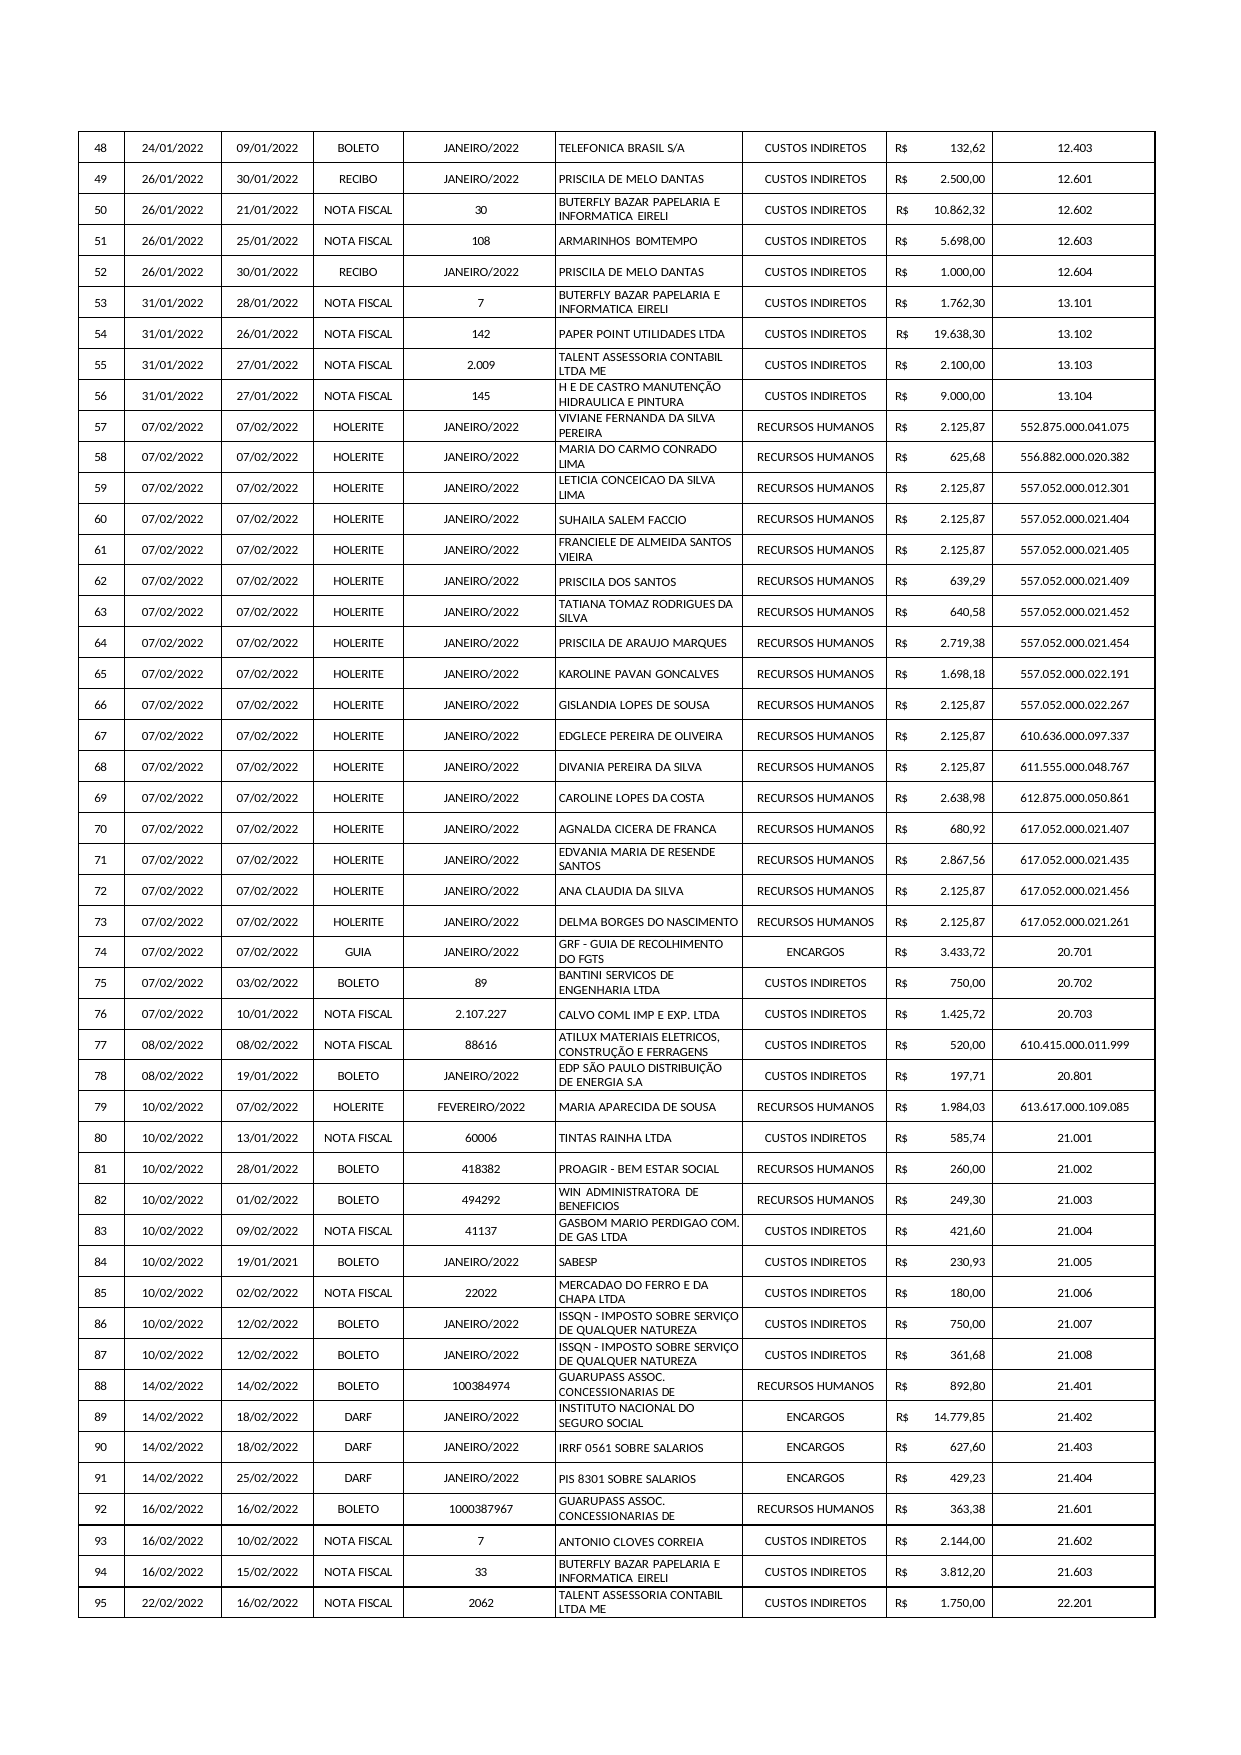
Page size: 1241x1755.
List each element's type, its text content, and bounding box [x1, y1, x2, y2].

table_cell 79 [79, 1091, 124, 1121]
table_cell R$ 2.867,56 [887, 844, 992, 874]
table_cell 03/02/2022 [222, 968, 313, 997]
table_cell JANEIRO/2022 [404, 1246, 555, 1276]
table_cell HOLERITE [314, 844, 403, 874]
table_cell 77 [79, 1030, 124, 1059]
table_cell RECURSOS HUMANOS [743, 844, 886, 874]
table_cell WIN ADMINISTRATORA DE BENEFICIOS [556, 1184, 742, 1214]
table_cell 12/02/2022 [222, 1339, 313, 1369]
table_cell 21.402 [993, 1401, 1154, 1431]
table_cell 22.201 [993, 1588, 1154, 1617]
table_cell 92 [79, 1494, 124, 1523]
table_cell 25/02/2022 [222, 1463, 313, 1492]
table_cell 07/02/2022 [125, 968, 221, 997]
table_cell 07/02/2022 [125, 720, 221, 750]
table_cell 13.101 [993, 287, 1154, 317]
table_cell 84 [79, 1246, 124, 1276]
table_cell 10/01/2022 [222, 999, 313, 1028]
table_cell CUSTOS INDIRETOS [743, 1556, 886, 1586]
table_cell 612.875.000.050.861 [993, 782, 1154, 812]
table_cell 67 [79, 720, 124, 750]
table_cell GUARUPASS ASSOC. CONCESSIONARIAS DE [556, 1370, 742, 1400]
table_cell DARF [314, 1432, 403, 1462]
table_cell 21.006 [993, 1277, 1154, 1307]
table_cell 16/02/2022 [222, 1494, 313, 1523]
table_cell 94 [79, 1556, 124, 1586]
table_cell CUSTOS INDIRETOS [743, 194, 886, 224]
table_cell 07/02/2022 [125, 906, 221, 936]
table_cell CUSTOS INDIRETOS [743, 287, 886, 317]
table_cell 21.404 [993, 1463, 1154, 1492]
table_cell 557.052.000.021.454 [993, 627, 1154, 657]
table_cell JANEIRO/2022 [404, 473, 555, 502]
table_cell 13.102 [993, 318, 1154, 348]
table_cell 19/01/2021 [222, 1246, 313, 1276]
table_cell VIVIANE FERNANDA DA SILVA PEREIRA [556, 411, 742, 441]
table_cell 27/01/2022 [222, 380, 313, 410]
table_cell RECURSOS HUMANOS [743, 875, 886, 905]
table_header R$ 2.144,00 [887, 1526, 992, 1555]
table_cell GUARUPASS ASSOC. CONCESSIONARIAS DE [556, 1494, 742, 1523]
table_cell R$ 1.762,30 [887, 287, 992, 317]
table_cell HOLERITE [314, 875, 403, 905]
table_cell HOLERITE [314, 782, 403, 812]
table_cell HOLERITE [314, 627, 403, 657]
table_cell 15/02/2022 [222, 1556, 313, 1586]
table_cell PRISCILA DE MELO DANTAS [556, 256, 742, 286]
table_cell FRANCIELE DE ALMEIDA SANTOS VIEIRA [556, 535, 742, 564]
table_cell 08/02/2022 [125, 1030, 221, 1059]
table_cell ANA CLAUDIA DA SILVA [556, 875, 742, 905]
table_cell R$ 260,00 [887, 1153, 992, 1183]
table_cell R$ 180,00 [887, 1277, 992, 1307]
table_cell SUHAILA SALEM FACCIO [556, 504, 742, 533]
table_cell JANEIRO/2022 [404, 627, 555, 657]
table_cell R$ 1.425,72 [887, 999, 992, 1028]
table_cell 52 [79, 256, 124, 286]
table_cell R$ 132,62 [887, 132, 992, 162]
table_cell 85 [79, 1277, 124, 1307]
table_cell 10/02/2022 [125, 1153, 221, 1183]
table_cell 57 [79, 411, 124, 441]
table_cell DARF [314, 1401, 403, 1431]
table_cell TINTAS RAINHA LTDA [556, 1122, 742, 1152]
table_cell JANEIRO/2022 [404, 1060, 555, 1090]
table_cell CUSTOS INDIRETOS [743, 1339, 886, 1369]
table_cell PAPER POINT UTILIDADES LTDA [556, 318, 742, 348]
table_cell 07/02/2022 [222, 844, 313, 874]
table_cell 07/02/2022 [222, 782, 313, 812]
table_cell BUTERFLY BAZAR PAPELARIA E INFORMATICA EIRELI [556, 287, 742, 317]
table_cell R$ 2.125,87 [887, 906, 992, 936]
table_cell R$ 2.125,87 [887, 473, 992, 502]
table_cell 07/02/2022 [125, 535, 221, 564]
table_cell R$ 429,23 [887, 1463, 992, 1492]
table_cell 07/02/2022 [222, 473, 313, 502]
table_cell 610.415.000.011.999 [993, 1030, 1154, 1059]
table_cell 78 [79, 1060, 124, 1090]
table_cell 55 [79, 349, 124, 379]
table_cell 12.601 [993, 163, 1154, 193]
table_cell JANEIRO/2022 [404, 1339, 555, 1369]
table_cell R$ 639,29 [887, 565, 992, 595]
table_cell 07/02/2022 [125, 473, 221, 502]
table_cell 22022 [404, 1277, 555, 1307]
table_cell 28/01/2022 [222, 287, 313, 317]
table_cell 68 [79, 751, 124, 781]
table_cell JANEIRO/2022 [404, 937, 555, 967]
table_cell NOTA FISCAL [314, 318, 403, 348]
table_cell 21.001 [993, 1122, 1154, 1152]
table_cell CALVO COML IMP E EXP. LTDA [556, 999, 742, 1028]
table_cell RECURSOS HUMANOS [743, 627, 886, 657]
table_cell 21.002 [993, 1153, 1154, 1183]
table_cell 21.008 [993, 1339, 1154, 1369]
table_cell R$ 361,68 [887, 1339, 992, 1369]
table_cell RECURSOS HUMANOS [743, 442, 886, 472]
table_cell R$ 2.719,38 [887, 627, 992, 657]
table_cell JANEIRO/2022 [404, 689, 555, 719]
table_cell ENCARGOS [743, 937, 886, 967]
table_cell 14/02/2022 [125, 1370, 221, 1400]
table_cell 25/01/2022 [222, 225, 313, 255]
table_cell 145 [404, 380, 555, 410]
table_cell R$ 680,92 [887, 813, 992, 843]
table_cell 59 [79, 473, 124, 502]
table_cell R$ 5.698,00 [887, 225, 992, 255]
table_cell 07/02/2022 [125, 937, 221, 967]
table_cell 07/02/2022 [125, 565, 221, 595]
table_cell R$ 3.433,72 [887, 937, 992, 967]
table_cell HOLERITE [314, 535, 403, 564]
table_cell JANEIRO/2022 [404, 411, 555, 441]
table_cell ENCARGOS [743, 1463, 886, 1492]
table_cell 07/02/2022 [125, 411, 221, 441]
table_cell 89 [404, 968, 555, 997]
table_cell 21.403 [993, 1432, 1154, 1462]
table_cell GUIA [314, 937, 403, 967]
table_cell BOLETO [314, 1308, 403, 1338]
table_cell JANEIRO/2022 [404, 1401, 555, 1431]
table_cell 83 [79, 1215, 124, 1245]
table_cell 60 [79, 504, 124, 533]
table_cell BOLETO [314, 1060, 403, 1090]
table_cell RECURSOS HUMANOS [743, 1370, 886, 1400]
table_cell 418382 [404, 1153, 555, 1183]
table_cell HOLERITE [314, 596, 403, 626]
table_cell RECURSOS HUMANOS [743, 720, 886, 750]
table_cell 09/02/2022 [222, 1215, 313, 1245]
table_cell 22/02/2022 [125, 1588, 221, 1617]
table_cell 108 [404, 225, 555, 255]
table_cell 613.617.000.109.085 [993, 1091, 1154, 1121]
table_cell 21.003 [993, 1184, 1154, 1214]
table_cell 21.005 [993, 1246, 1154, 1276]
table_cell 30/01/2022 [222, 256, 313, 286]
table_cell R$ 2.125,87 [887, 689, 992, 719]
table_cell 31/01/2022 [125, 318, 221, 348]
table_cell HOLERITE [314, 751, 403, 781]
table_cell 617.052.000.021.407 [993, 813, 1154, 843]
table_cell 33 [404, 1556, 555, 1586]
table_cell 21.401 [993, 1370, 1154, 1400]
table_cell R$ 892,80 [887, 1370, 992, 1400]
table_header 7 [404, 1526, 555, 1555]
table_cell 21.007 [993, 1308, 1154, 1338]
table_cell 610.636.000.097.337 [993, 720, 1154, 750]
table_cell CUSTOS INDIRETOS [743, 1588, 886, 1617]
table_cell R$ 2.125,87 [887, 720, 992, 750]
table_cell HOLERITE [314, 473, 403, 502]
table_cell 75 [79, 968, 124, 997]
table_cell ATILUX MATERIAIS ELETRICOS, CONSTRUÇÃO E FERRAGENS [556, 1030, 742, 1059]
table_cell 07/02/2022 [125, 782, 221, 812]
table_cell RECURSOS HUMANOS [743, 751, 886, 781]
table_cell 13.103 [993, 349, 1154, 379]
table_cell NOTA FISCAL [314, 1588, 403, 1617]
table_cell 12/02/2022 [222, 1308, 313, 1338]
table_cell 26/01/2022 [125, 256, 221, 286]
table_cell 63 [79, 596, 124, 626]
table_cell JANEIRO/2022 [404, 132, 555, 162]
table_cell 2062 [404, 1588, 555, 1617]
table_cell R$ 625,68 [887, 442, 992, 472]
table_cell NOTA FISCAL [314, 194, 403, 224]
table_cell PIS 8301 SOBRE SALARIOS [556, 1463, 742, 1492]
table_cell 07/02/2022 [222, 937, 313, 967]
table_cell PRISCILA DOS SANTOS [556, 565, 742, 595]
table_cell 12.604 [993, 256, 1154, 286]
table_cell R$ 640,58 [887, 596, 992, 626]
table_cell HOLERITE [314, 411, 403, 441]
table_cell JANEIRO/2022 [404, 658, 555, 688]
table_cell 07/02/2022 [222, 442, 313, 472]
table_cell 14/02/2022 [125, 1401, 221, 1431]
table_cell DARF [314, 1463, 403, 1492]
table_cell 20.702 [993, 968, 1154, 997]
table_cell 18/02/2022 [222, 1432, 313, 1462]
table_cell R$ 2.125,87 [887, 751, 992, 781]
table_cell 19/01/2022 [222, 1060, 313, 1090]
table_cell 08/02/2022 [222, 1030, 313, 1059]
table_cell 13.104 [993, 380, 1154, 410]
table_cell R$ 627,60 [887, 1432, 992, 1462]
table_cell HOLERITE [314, 1091, 403, 1121]
table_cell RECURSOS HUMANOS [743, 658, 886, 688]
table_cell 10/02/2022 [125, 1308, 221, 1338]
table_cell 07/02/2022 [125, 751, 221, 781]
table_cell R$ 2.100,00 [887, 349, 992, 379]
table_cell JANEIRO/2022 [404, 875, 555, 905]
table_cell ISSQN - IMPOSTO SOBRE SERVIÇO DE QUALQUER NATUREZA [556, 1308, 742, 1338]
table_cell GASBOM MARIO PERDIGAO COM. DE GAS LTDA [556, 1215, 742, 1245]
table_cell SABESP [556, 1246, 742, 1276]
table_cell 07/02/2022 [125, 875, 221, 905]
table_cell HOLERITE [314, 565, 403, 595]
table_cell JANEIRO/2022 [404, 442, 555, 472]
table_cell JANEIRO/2022 [404, 1308, 555, 1338]
table_header CUSTOS INDIRETOS [743, 1526, 886, 1555]
table_cell 91 [79, 1463, 124, 1492]
table_cell R$ 2.125,87 [887, 535, 992, 564]
table_cell 556.882.000.020.382 [993, 442, 1154, 472]
table_cell 494292 [404, 1184, 555, 1214]
table_cell 07/02/2022 [125, 627, 221, 657]
table_cell 07/02/2022 [222, 689, 313, 719]
table_cell 07/02/2022 [125, 658, 221, 688]
table_cell 88616 [404, 1030, 555, 1059]
table_cell BUTERFLY BAZAR PAPELARIA E INFORMATICA EIRELI [556, 1556, 742, 1586]
table_cell BOLETO [314, 968, 403, 997]
table_cell NOTA FISCAL [314, 1030, 403, 1059]
table_cell 07/02/2022 [222, 813, 313, 843]
table_cell 70 [79, 813, 124, 843]
table_cell BOLETO [314, 1246, 403, 1276]
table_cell 07/02/2022 [222, 720, 313, 750]
table_cell INSTITUTO NACIONAL DO SEGURO SOCIAL [556, 1401, 742, 1431]
table_cell 21/01/2022 [222, 194, 313, 224]
table_cell CUSTOS INDIRETOS [743, 256, 886, 286]
table_cell MARIA APARECIDA DE SOUSA [556, 1091, 742, 1121]
table_cell NOTA FISCAL [314, 1277, 403, 1307]
table_cell BOLETO [314, 1184, 403, 1214]
table_header NOTA FISCAL [314, 1526, 403, 1555]
table_cell NOTA FISCAL [314, 380, 403, 410]
table_cell R$ 9.000,00 [887, 380, 992, 410]
table_cell 07/02/2022 [125, 442, 221, 472]
table_cell 617.052.000.021.261 [993, 906, 1154, 936]
table_cell 20.703 [993, 999, 1154, 1028]
table_cell 26/01/2022 [125, 225, 221, 255]
table_cell R$ 3.812,20 [887, 1556, 992, 1586]
table_cell 31/01/2022 [125, 349, 221, 379]
table_cell H E DE CASTRO MANUTENÇÃO HIDRAULICA E PINTURA [556, 380, 742, 410]
table_cell 1000387967 [404, 1494, 555, 1523]
table_cell 16/02/2022 [222, 1588, 313, 1617]
table_cell 88 [79, 1370, 124, 1400]
table_cell R$ 2.638,98 [887, 782, 992, 812]
table_cell JANEIRO/2022 [404, 782, 555, 812]
table_cell 87 [79, 1339, 124, 1369]
table_cell RECURSOS HUMANOS [743, 782, 886, 812]
table_cell 48 [79, 132, 124, 162]
table_cell ISSQN - IMPOSTO SOBRE SERVIÇO DE QUALQUER NATUREZA [556, 1339, 742, 1369]
table_cell CUSTOS INDIRETOS [743, 225, 886, 255]
table_cell 142 [404, 318, 555, 348]
table_cell NOTA FISCAL [314, 1556, 403, 1586]
table_cell BOLETO [314, 132, 403, 162]
table_cell R$ 230,93 [887, 1246, 992, 1276]
table_cell R$ 10.862,32 [887, 194, 992, 224]
table_cell NOTA FISCAL [314, 287, 403, 317]
table_cell R$ 197,71 [887, 1060, 992, 1090]
table_cell 76 [79, 999, 124, 1028]
table_cell 18/02/2022 [222, 1401, 313, 1431]
table_cell BOLETO [314, 1494, 403, 1523]
table_cell 24/01/2022 [125, 132, 221, 162]
table_cell 557.052.000.021.409 [993, 565, 1154, 595]
table_cell R$ 19.638,30 [887, 318, 992, 348]
table_cell 16/02/2022 [125, 1556, 221, 1586]
table_cell 07/02/2022 [222, 504, 313, 533]
table_cell RECURSOS HUMANOS [743, 1091, 886, 1121]
table_cell RECURSOS HUMANOS [743, 689, 886, 719]
table_cell RECURSOS HUMANOS [743, 1184, 886, 1214]
table_header 93 [79, 1526, 124, 1555]
table_cell CUSTOS INDIRETOS [743, 132, 886, 162]
table_cell R$ 14.779,85 [887, 1401, 992, 1431]
table_cell 07/02/2022 [125, 689, 221, 719]
table_cell 10/02/2022 [125, 1246, 221, 1276]
table_cell 10/02/2022 [125, 1091, 221, 1121]
table_cell 20.801 [993, 1060, 1154, 1090]
table_cell 21.004 [993, 1215, 1154, 1245]
table_cell CUSTOS INDIRETOS [743, 318, 886, 348]
table_cell 95 [79, 1588, 124, 1617]
table_cell 09/01/2022 [222, 132, 313, 162]
table_cell MERCADAO DO FERRO E DA CHAPA LTDA [556, 1277, 742, 1307]
table_cell 07/02/2022 [125, 596, 221, 626]
table_cell 557.052.000.022.267 [993, 689, 1154, 719]
table_cell PRISCILA DE ARAUJO MARQUES [556, 627, 742, 657]
table_cell NOTA FISCAL [314, 349, 403, 379]
table_cell 14/02/2022 [125, 1432, 221, 1462]
table_cell DIVANIA PEREIRA DA SILVA [556, 751, 742, 781]
table_cell 27/01/2022 [222, 349, 313, 379]
table_cell RECIBO [314, 163, 403, 193]
table_cell GISLANDIA LOPES DE SOUSA [556, 689, 742, 719]
table_cell NOTA FISCAL [314, 1122, 403, 1152]
table_cell 12.403 [993, 132, 1154, 162]
table_cell R$ 585,74 [887, 1122, 992, 1152]
table_cell HOLERITE [314, 906, 403, 936]
table_cell 07/02/2022 [222, 411, 313, 441]
table_cell 12.603 [993, 225, 1154, 255]
table_cell R$ 750,00 [887, 968, 992, 997]
table_cell 73 [79, 906, 124, 936]
table_cell 49 [79, 163, 124, 193]
table_cell JANEIRO/2022 [404, 1463, 555, 1492]
table_header 10/02/2022 [222, 1526, 313, 1555]
table_header 21.602 [993, 1526, 1154, 1555]
table_cell 100384974 [404, 1370, 555, 1400]
table_cell CUSTOS INDIRETOS [743, 163, 886, 193]
table_cell 2.009 [404, 349, 555, 379]
table_cell IRRF 0561 SOBRE SALARIOS [556, 1432, 742, 1462]
table_cell 56 [79, 380, 124, 410]
table_cell CUSTOS INDIRETOS [743, 1277, 886, 1307]
table_cell NOTA FISCAL [314, 1215, 403, 1245]
table_cell HOLERITE [314, 442, 403, 472]
table_cell 557.052.000.021.404 [993, 504, 1154, 533]
table_cell AGNALDA CICERA DE FRANCA [556, 813, 742, 843]
table_cell JANEIRO/2022 [404, 844, 555, 874]
table_cell R$ 2.125,87 [887, 875, 992, 905]
table_cell CAROLINE LOPES DA COSTA [556, 782, 742, 812]
table_cell 07/02/2022 [125, 504, 221, 533]
table_cell HOLERITE [314, 658, 403, 688]
table_cell R$ 1.000,00 [887, 256, 992, 286]
table_cell RECURSOS HUMANOS [743, 813, 886, 843]
table_cell R$ 750,00 [887, 1308, 992, 1338]
table_cell 552.875.000.041.075 [993, 411, 1154, 441]
table_cell 14/02/2022 [125, 1463, 221, 1492]
table_cell RECURSOS HUMANOS [743, 504, 886, 533]
table_cell 21.601 [993, 1494, 1154, 1523]
table_cell TATIANA TOMAZ RODRIGUES DA SILVA [556, 596, 742, 626]
table_cell JANEIRO/2022 [404, 163, 555, 193]
table_cell CUSTOS INDIRETOS [743, 1246, 886, 1276]
table_cell RECURSOS HUMANOS [743, 906, 886, 936]
table_cell TALENT ASSESSORIA CONTABIL LTDA ME [556, 1588, 742, 1617]
table_cell 31/01/2022 [125, 287, 221, 317]
table_cell PROAGIR - BEM ESTAR SOCIAL [556, 1153, 742, 1183]
table_cell 10/02/2022 [125, 1277, 221, 1307]
table_cell CUSTOS INDIRETOS [743, 380, 886, 410]
table_cell 26/01/2022 [125, 194, 221, 224]
table_cell 26/01/2022 [222, 318, 313, 348]
table_cell R$ 249,30 [887, 1184, 992, 1214]
table_cell 02/02/2022 [222, 1277, 313, 1307]
table_cell BOLETO [314, 1370, 403, 1400]
table_cell R$ 421,60 [887, 1215, 992, 1245]
table_cell 13/01/2022 [222, 1122, 313, 1152]
table_cell JANEIRO/2022 [404, 1432, 555, 1462]
table_cell 07/02/2022 [125, 999, 221, 1028]
table_cell 71 [79, 844, 124, 874]
table_cell CUSTOS INDIRETOS [743, 1308, 886, 1338]
table_cell R$ 2.125,87 [887, 504, 992, 533]
table_cell 21.603 [993, 1556, 1154, 1586]
table_cell RECURSOS HUMANOS [743, 473, 886, 502]
table_cell 617.052.000.021.456 [993, 875, 1154, 905]
table_cell 10/02/2022 [125, 1122, 221, 1152]
table_cell CUSTOS INDIRETOS [743, 999, 886, 1028]
table_cell 07/02/2022 [222, 596, 313, 626]
table_cell 61 [79, 535, 124, 564]
table_cell JANEIRO/2022 [404, 565, 555, 595]
table_cell ENCARGOS [743, 1401, 886, 1431]
table_cell HOLERITE [314, 689, 403, 719]
table_cell 81 [79, 1153, 124, 1183]
table_cell 07/02/2022 [222, 875, 313, 905]
table_cell CUSTOS INDIRETOS [743, 1122, 886, 1152]
table_cell 07/02/2022 [125, 813, 221, 843]
table_cell 07/02/2022 [222, 535, 313, 564]
table_cell R$ 1.698,18 [887, 658, 992, 688]
table_cell BUTERFLY BAZAR PAPELARIA E INFORMATICA EIRELI [556, 194, 742, 224]
table_cell 10/02/2022 [125, 1215, 221, 1245]
table_cell 31/01/2022 [125, 380, 221, 410]
table_header ANTONIO CLOVES CORREIA [556, 1526, 742, 1555]
table_cell JANEIRO/2022 [404, 906, 555, 936]
table_cell DELMA BORGES DO NASCIMENTO [556, 906, 742, 936]
table_cell 82 [79, 1184, 124, 1214]
table_cell 50 [79, 194, 124, 224]
table_cell 07/02/2022 [222, 906, 313, 936]
table_cell 07/02/2022 [222, 627, 313, 657]
table_cell CUSTOS INDIRETOS [743, 349, 886, 379]
table_cell 16/02/2022 [125, 1494, 221, 1523]
table_cell HOLERITE [314, 504, 403, 533]
table_cell 01/02/2022 [222, 1184, 313, 1214]
table_cell LETICIA CONCEICAO DA SILVA LIMA [556, 473, 742, 502]
table_cell 07/02/2022 [222, 565, 313, 595]
table_cell 08/02/2022 [125, 1060, 221, 1090]
table_cell 07/02/2022 [222, 751, 313, 781]
table_cell 14/02/2022 [222, 1370, 313, 1400]
table_cell 7 [404, 287, 555, 317]
table_cell 617.052.000.021.435 [993, 844, 1154, 874]
table_cell CUSTOS INDIRETOS [743, 1215, 886, 1245]
table_cell 611.555.000.048.767 [993, 751, 1154, 781]
table_cell PRISCILA DE MELO DANTAS [556, 163, 742, 193]
table_cell GRF - GUIA DE RECOLHIMENTO DO FGTS [556, 937, 742, 967]
table_cell BANTINI SERVICOS DE ENGENHARIA LTDA [556, 968, 742, 997]
table_cell R$ 1.984,03 [887, 1091, 992, 1121]
table_cell JANEIRO/2022 [404, 535, 555, 564]
table_cell HOLERITE [314, 720, 403, 750]
table_cell 54 [79, 318, 124, 348]
table_cell 557.052.000.021.405 [993, 535, 1154, 564]
table_cell TALENT ASSESSORIA CONTABIL LTDA ME [556, 349, 742, 379]
table_cell 53 [79, 287, 124, 317]
table_cell RECURSOS HUMANOS [743, 1153, 886, 1183]
table_cell EDGLECE PEREIRA DE OLIVEIRA [556, 720, 742, 750]
table_cell JANEIRO/2022 [404, 813, 555, 843]
table_cell 74 [79, 937, 124, 967]
table_cell 41137 [404, 1215, 555, 1245]
table_cell R$ 2.500,00 [887, 163, 992, 193]
table_cell 80 [79, 1122, 124, 1152]
table_cell RECIBO [314, 256, 403, 286]
table_cell BOLETO [314, 1339, 403, 1369]
table_cell ARMARINHOS BOMTEMPO [556, 225, 742, 255]
table_cell 557.052.000.022.191 [993, 658, 1154, 688]
table_cell 20.701 [993, 937, 1154, 967]
table_cell R$ 1.750,00 [887, 1588, 992, 1617]
table_cell 72 [79, 875, 124, 905]
table_cell EDP SÃO PAULO DISTRIBUIÇÃO DE ENERGIA S.A [556, 1060, 742, 1090]
table_cell 07/02/2022 [125, 844, 221, 874]
table_cell 69 [79, 782, 124, 812]
table_cell NOTA FISCAL [314, 999, 403, 1028]
table_cell 10/02/2022 [125, 1184, 221, 1214]
table_cell TELEFONICA BRASIL S/A [556, 132, 742, 162]
table_cell 07/02/2022 [222, 1091, 313, 1121]
table_cell R$ 2.125,87 [887, 411, 992, 441]
table_cell FEVEREIRO/2022 [404, 1091, 555, 1121]
table_cell 89 [79, 1401, 124, 1431]
table_cell 62 [79, 565, 124, 595]
table_cell BOLETO [314, 1153, 403, 1183]
table_cell CUSTOS INDIRETOS [743, 1030, 886, 1059]
table_cell RECURSOS HUMANOS [743, 535, 886, 564]
table_cell 557.052.000.021.452 [993, 596, 1154, 626]
table_cell 557.052.000.012.301 [993, 473, 1154, 502]
table_cell 12.602 [993, 194, 1154, 224]
table_cell 90 [79, 1432, 124, 1462]
table_cell 64 [79, 627, 124, 657]
table_cell KAROLINE PAVAN GONCALVES [556, 658, 742, 688]
table_cell CUSTOS INDIRETOS [743, 1060, 886, 1090]
table_cell HOLERITE [314, 813, 403, 843]
table_cell RECURSOS HUMANOS [743, 565, 886, 595]
table_cell JANEIRO/2022 [404, 720, 555, 750]
table_cell JANEIRO/2022 [404, 504, 555, 533]
table_cell 30 [404, 194, 555, 224]
table_cell JANEIRO/2022 [404, 256, 555, 286]
table_cell EDVANIA MARIA DE RESENDE SANTOS [556, 844, 742, 874]
table_cell RECURSOS HUMANOS [743, 411, 886, 441]
table_cell 28/01/2022 [222, 1153, 313, 1183]
table_cell 58 [79, 442, 124, 472]
table_cell ENCARGOS [743, 1432, 886, 1462]
table_cell CUSTOS INDIRETOS [743, 968, 886, 997]
table_cell R$ 363,38 [887, 1494, 992, 1523]
table_cell 86 [79, 1308, 124, 1338]
table_cell 10/02/2022 [125, 1339, 221, 1369]
table_cell JANEIRO/2022 [404, 751, 555, 781]
table_cell 30/01/2022 [222, 163, 313, 193]
table_cell JANEIRO/2022 [404, 596, 555, 626]
table_cell RECURSOS HUMANOS [743, 596, 886, 626]
table_header 16/02/2022 [125, 1526, 221, 1555]
table_cell R$ 520,00 [887, 1030, 992, 1059]
table_cell 07/02/2022 [222, 658, 313, 688]
table_cell RECURSOS HUMANOS [743, 1494, 886, 1523]
table_cell 65 [79, 658, 124, 688]
table_cell 2.107.227 [404, 999, 555, 1028]
table_cell MARIA DO CARMO CONRADO LIMA [556, 442, 742, 472]
table_cell 66 [79, 689, 124, 719]
table_cell NOTA FISCAL [314, 225, 403, 255]
table_cell 60006 [404, 1122, 555, 1152]
table_cell 26/01/2022 [125, 163, 221, 193]
table_cell 51 [79, 225, 124, 255]
